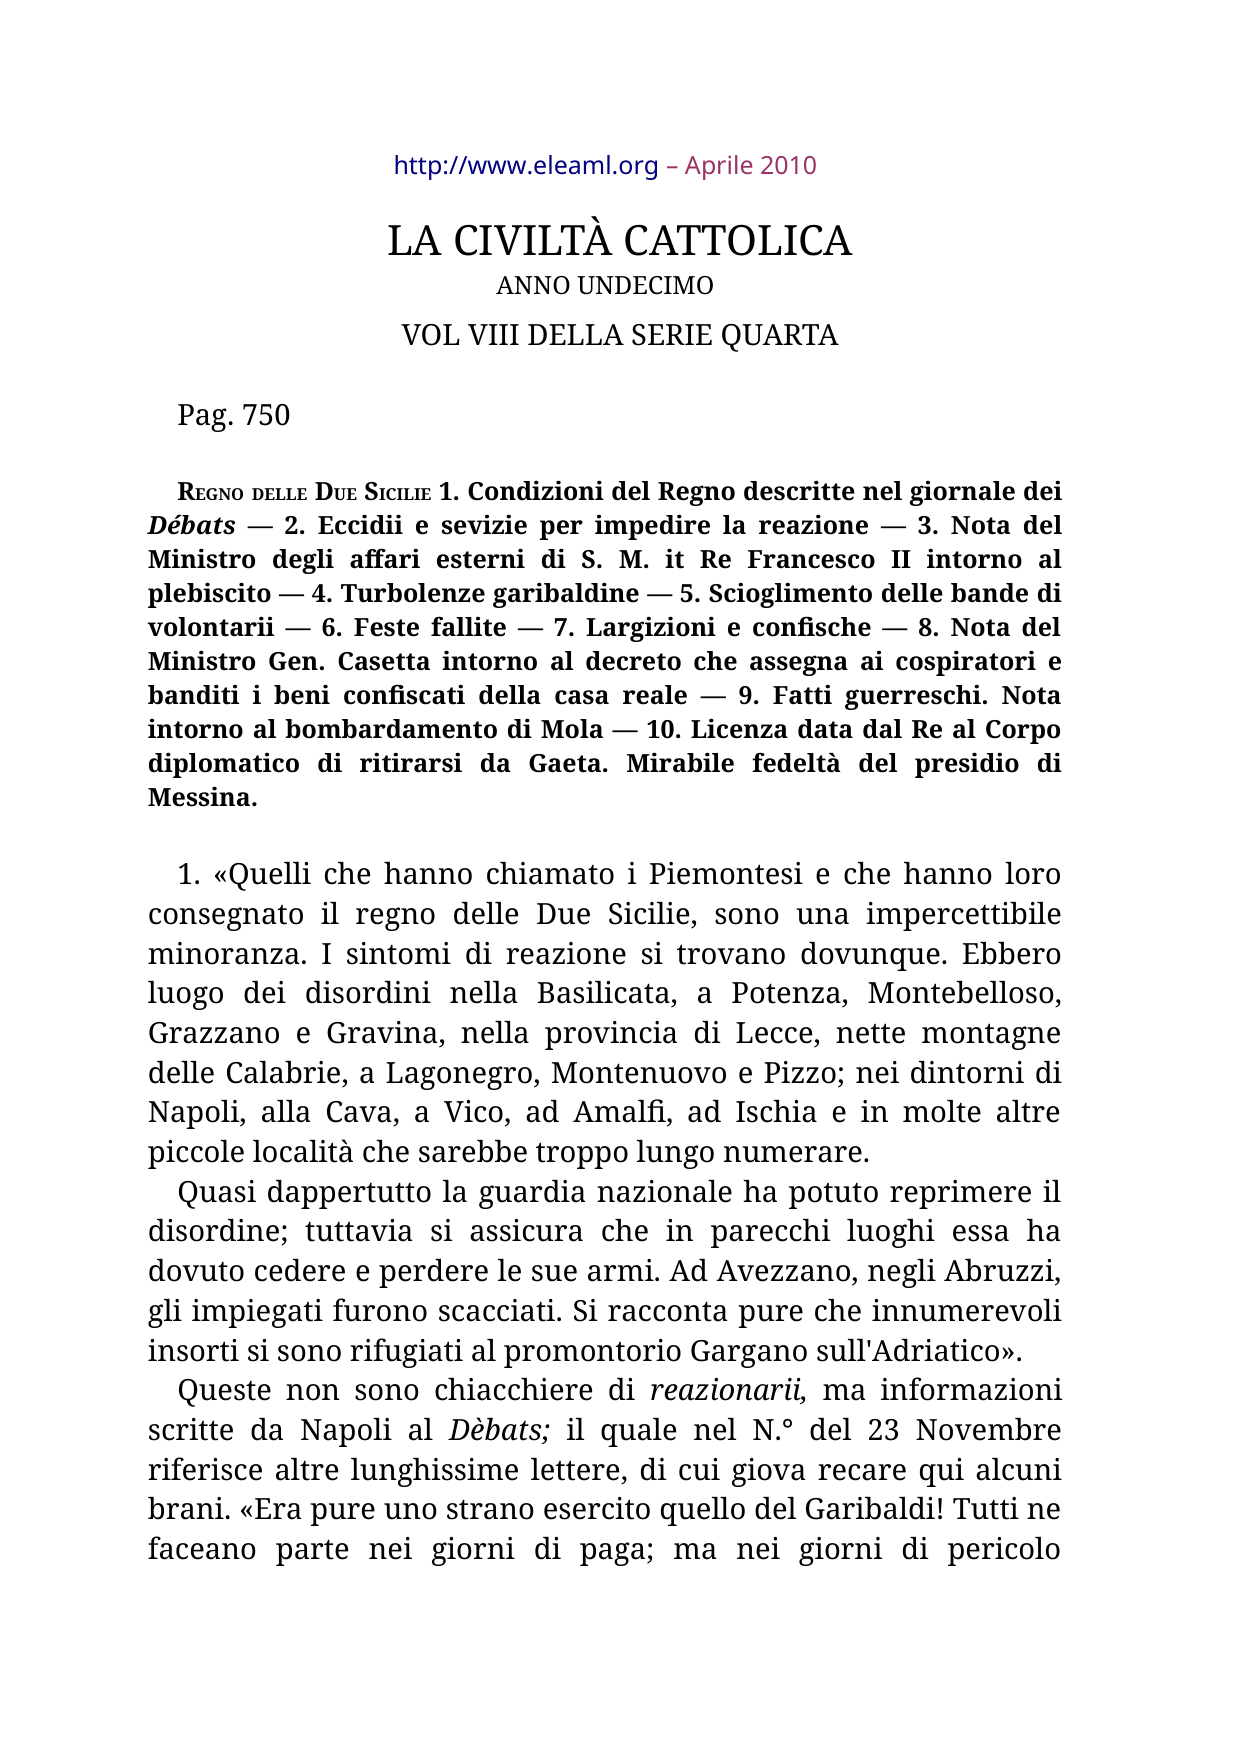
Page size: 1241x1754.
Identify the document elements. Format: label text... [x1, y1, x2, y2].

text Regno delle Due Sicilie 1. Condizioni del Regno descritte nel giornale dei Débats — 2. Eccidii e sevizie per impedire la reazione — 3. Nota del Ministro degli affari esterni di S. M. it Re Francesco II intorno al plebiscito — 4. Turbolenze garibaldine — 5. Scioglimento delle bande di volontarii — 6. Feste fallite — 7. Largizioni e confische — 8. Nota del Ministro Gen. Casetta intorno al decreto che assegna ai cospiratori e banditi i beni confiscati della casa reale — 9. Fatti guerreschi. Nota intorno al bombardamento di Mola — 10. Licenza data dal Re al Corpo diplomatico di ritirarsi da Gaeta. Mirabile fedeltà del presidio di Messina. [148, 473, 1063, 814]
text Quasi dappertutto la guardia nazionale ha potuto reprimere il disordine; tuttavia si assicura che in parecchi luoghi essa ha dovuto cedere e perdere le sue armi. Ad Avezzano, negli Abruzzi, gli impiegati furono scacciati. Si racconta pure che innumerevoli insorti si sono rifugiati al promontorio Gargano sull'Adriatico». [148, 1171, 1063, 1369]
text Pag. 750 [148, 394, 1063, 433]
subtitle VOL VIII DELLA SERIE QUARTA [148, 314, 1063, 354]
text 1. «Quelli che hanno chiamato i Piemontesi e che hanno loro consegnato il regno delle Due Sicilie, sono una impercettibile minoranza. I sintomi di reazione si trovano dovunque. Ebbero luogo dei disordini nella Basilicata, a Potenza, Montebelloso, Grazzano e Gravina, nella provincia di Lecce, nette montagne delle Calabrie, a Lagonegro, Montenuovo e Pizzo; nei dintorni di Napoli, alla Cava, a Vico, ad Amalfi, ad Ischia e in molte altre piccole località che sarebbe troppo lungo numerare. [148, 853, 1063, 1171]
text Queste non sono chiacchiere di reazionarii, ma informazioni scritte da Napoli al Dèbats; il quale nel N.° del 23 Novembre riferisce altre lunghissime lettere, di cui giova recare qui alcuni brani. «Era pure uno strano esercito quello del Garibaldi! Tutti ne faceano parte nei giorni di paga; ma nei giorni di pericolo [148, 1369, 1063, 1568]
text ANNO UNDECIMO [148, 268, 1063, 302]
subtitle LA CIVILTÀ CATTOLICA [148, 211, 1063, 268]
